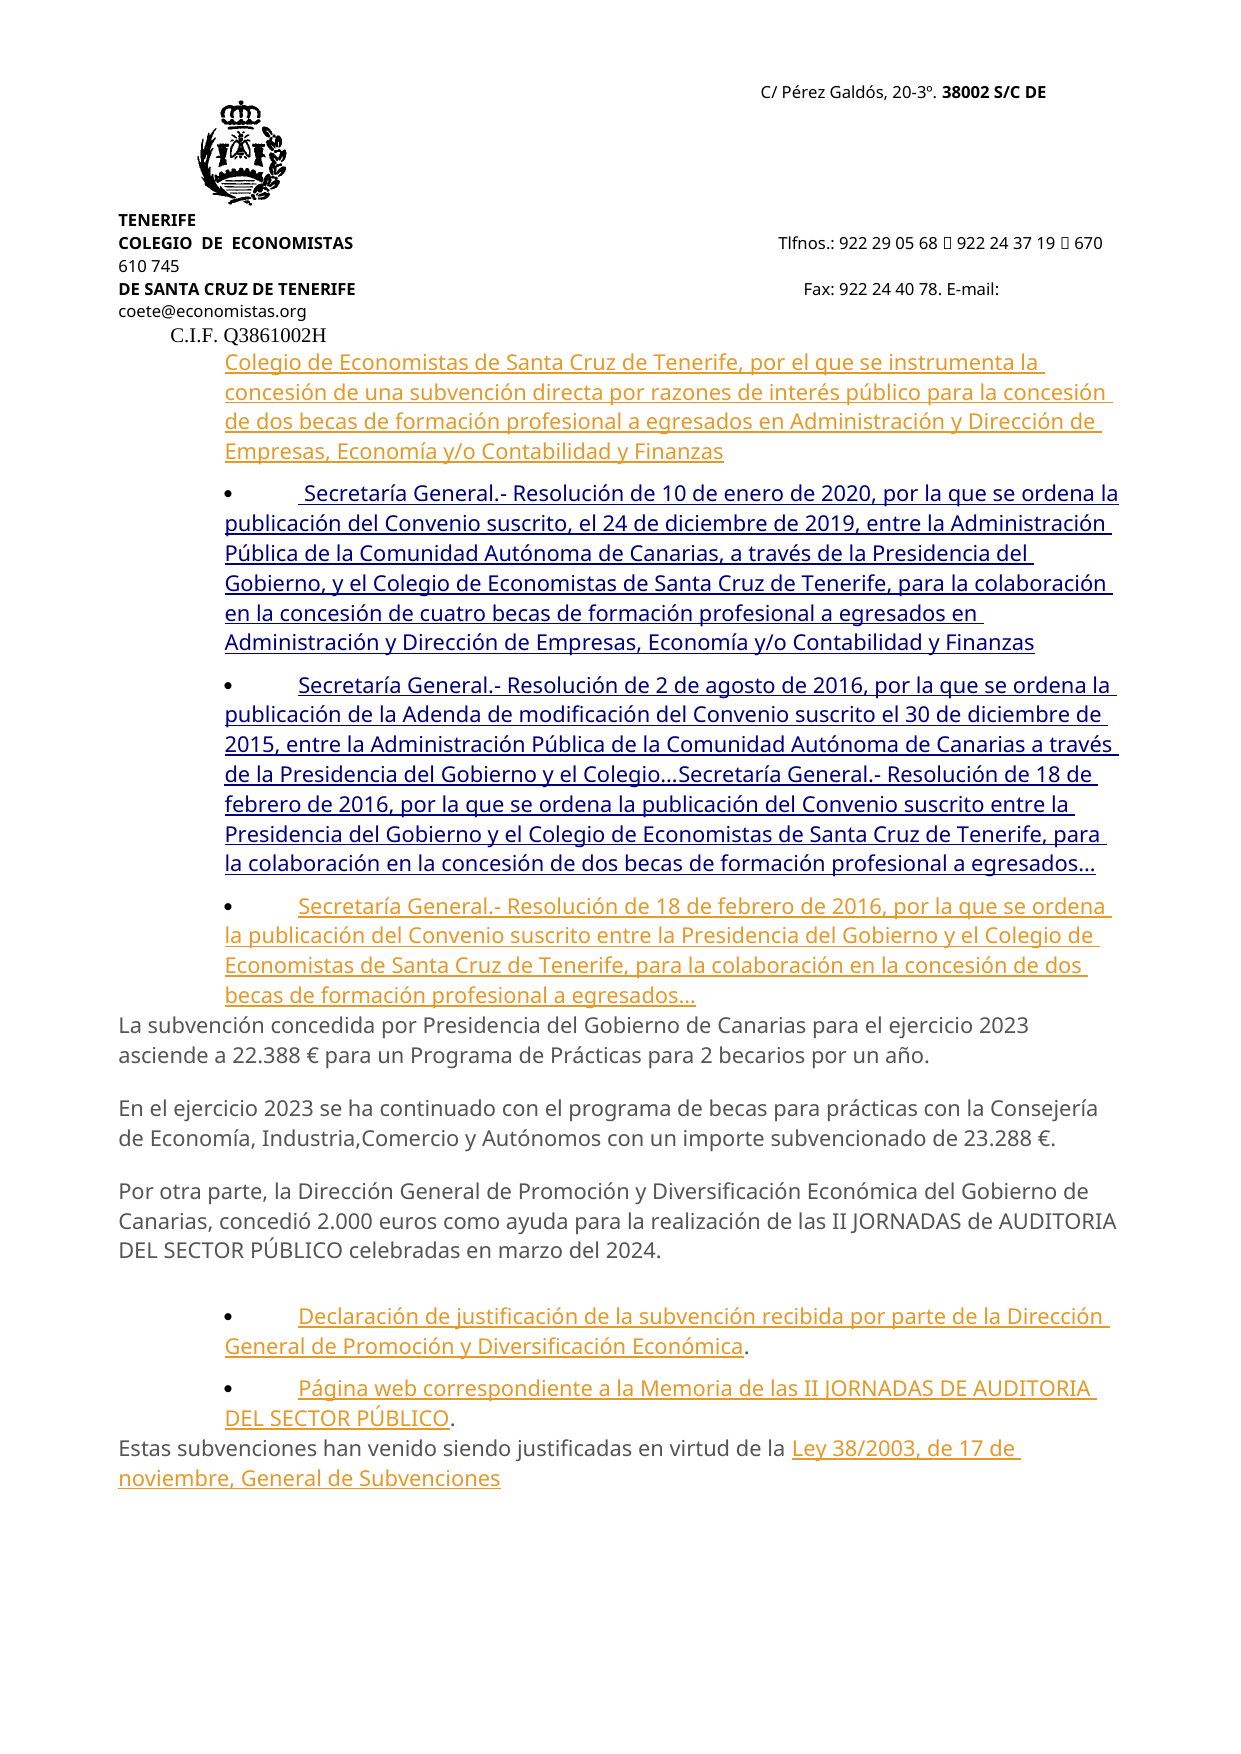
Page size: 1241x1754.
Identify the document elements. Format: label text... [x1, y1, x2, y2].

list Página web correspondiente a la Memoria de las II JORNADAS DE AUDITORIA DEL SECTOR PÚBLICO. [224, 1373, 1122, 1433]
list Declaración de justificación de la subvención recibida por parte de la Dirección General de Promoción y Diversificación Económica. [224, 1301, 1122, 1361]
text La subvención concedida por Presidencia del Gobierno de Canarias para el ejercicio 2023 asciende a 22.388 € para un Programa de Prácticas para 2 becarios por un año. [118, 1010, 1122, 1069]
list Secretaría General.- Resolución de 2 de agosto de 2016, por la que se ordena la publicación de la Adenda de modificación del Convenio suscrito el 30 de diciembre de 2015, entre la Administración Pública de la Comunidad Autónoma de Canarias a través de la Presidencia del Gobierno y el Colegio…Secretaría General.- Resolución de 18 de febrero de 2016, por la que se ordena la publicación del Convenio suscrito entre la Presidencia del Gobierno y el Colegio de Economistas de Santa Cruz de Tenerife, para la colaboración en la concesión de dos becas de formación profesional a egresados… [224, 669, 1122, 878]
list Secretaría General.- Resolución de 18 de febrero de 2016, por la que se ordena la publicación del Convenio suscrito entre la Presidencia del Gobierno y el Colegio de Economistas de Santa Cruz de Tenerife, para la colaboración en la concesión de dos becas de formación profesional a egresados… [224, 891, 1122, 1010]
list Secretaría General Técnica.- Resolución de 15 de diciembre de 2021, por la que se ordena la publicación del Convenio entre la Administración de la Comunidad Autónoma de Canarias, a través de la Consejería de Turismo, Industria y Comercio, y el Colegio de Economistas de Santa Cruz de Tenerife, por el que se instrumenta la concesión de una subvención directa por razones de interés público para la concesión de dos becas de formación profesional a egresados en Administración y Dirección de Empresas, Economía y/o Contabilidad y Finanzas [224, 347, 1122, 466]
list Secretaría General.- Resolución de 10 de enero de 2020, por la que se ordena la publicación del Convenio suscrito, el 24 de diciembre de 2019, entre la Administración Pública de la Comunidad Autónoma de Canarias, a través de la Presidencia del Gobierno, y el Colegio de Economistas de Santa Cruz de Tenerife, para la colaboración en la concesión de cuatro becas de formación profesional a egresados en Administración y Dirección de Empresas, Economía y/o Contabilidad y Finanzas [224, 478, 1122, 657]
text Estas subvenciones han venido siendo justificadas en virtud de la Ley 38/2003, de 17 de noviembre, General de Subvenciones [118, 1433, 1122, 1492]
text Por otra parte, la Dirección General de Promoción y Diversificación Económica del Gobierno de Canarias, concedió 2.000 euros como ayuda para la realización de las II JORNADAS de AUDITORIA DEL SECTOR PÚBLICO celebradas en marzo del 2024. [118, 1176, 1122, 1265]
text En el ejercicio 2023 se ha continuado con el programa de becas para prácticas con la Consejería de Economía, Industria,Comercio y Autónomos con un importe subvencionado de 23.288 €. [118, 1093, 1122, 1152]
